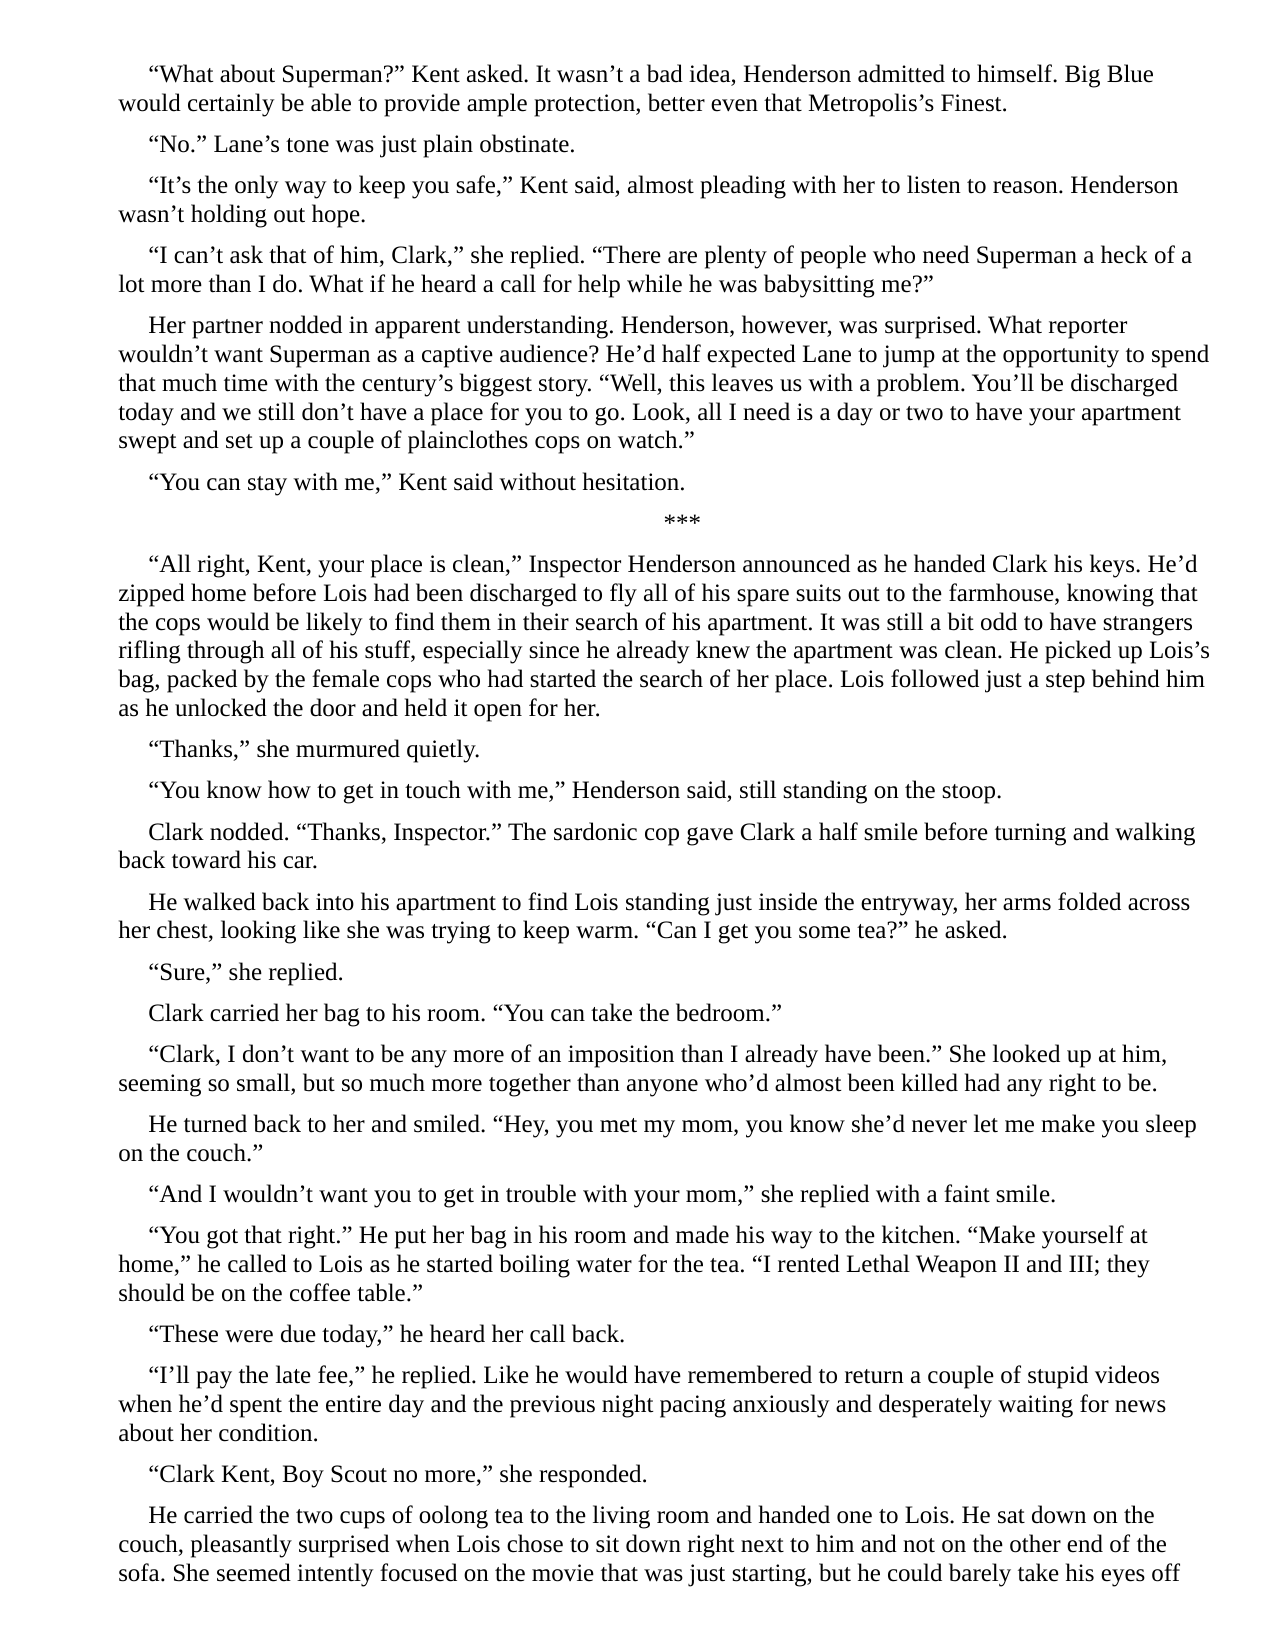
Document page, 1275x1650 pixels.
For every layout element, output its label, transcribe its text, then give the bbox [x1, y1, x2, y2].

text “And I wouldn’t want you to get in trouble with your mom,” she replied with a faint smile. [118, 1179, 1216, 1208]
text “What about Superman?” Kent asked. It wasn’t a bad idea, Henderson admitted to himself. Big Blue would certainly be able to provide ample protection, better even that Metropolis’s Finest. [118, 59, 1216, 117]
text “No.” Lane’s tone was just plain obstinate. [118, 129, 1216, 158]
text “It’s the only way to keep you safe,” Kent said, almost pleading with her to listen to reason. Henderson wasn’t holding out hope. [118, 170, 1216, 228]
text “I’ll pay the late fee,” he replied. Like he would have remembered to return a couple of stupid videos when he’d spent the entire day and the previous night pacing anxiously and desperately waiting for news about her condition. [118, 1360, 1216, 1447]
text Clark nodded. “Thanks, Inspector.” The sardonic cop gave Clark a half smile before turning and walking back toward his car. [118, 817, 1216, 874]
text “These were due today,” he heard her call back. [118, 1319, 1216, 1348]
text “Sure,” she replied. [118, 957, 1216, 985]
text “You know how to get in touch with me,” Henderson said, still standing on the stoop. [118, 775, 1216, 804]
text He turned back to her and smiled. “Hey, you met my mom, you know she’d never let me make you sleep on the couch.” [118, 1109, 1216, 1167]
text “Clark Kent, Boy Scout no more,” she responded. [118, 1459, 1216, 1488]
text “I can’t ask that of him, Clark,” she replied. “There are plenty of people who need Superman a heck of a lot more than I do. What if he heard a call for help while he was babysitting me?” [118, 240, 1216, 298]
text He walked back into his apartment to find Lois standing just inside the entryway, her arms folded across her chest, looking like she was trying to keep warm. “Can I get you some tea?” he asked. [118, 887, 1216, 944]
text *** [118, 508, 1216, 537]
text He carried the two cups of oolong tea to the living room and handed one to Lois. He sat down on the couch, pleasantly surprised when Lois chose to sit down right next to him and not on the other end of the sofa. She seemed intently focused on the movie that was just starting, but he could barely take his eyes off [118, 1500, 1216, 1587]
text Clark carried her bag to his room. “You can take the bedroom.” [118, 998, 1216, 1027]
text “You can stay with me,” Kent said without hesitation. [118, 467, 1216, 495]
text “All right, Kent, your place is clean,” Inspector Henderson announced as he handed Clark his keys. He’d zipped home before Lois had been discharged to fly all of his spare suits out to the farmhouse, knowing that the cops would be likely to find them in their search of his apartment. It was still a bit odd to have strangers rifling through all of his stuff, especially since he already knew the apartment was clean. He picked up Lois’s bag, packed by the female cops who had started the search of her place. Lois followed just a step behind him as he unlocked the door and held it open for her. [118, 549, 1216, 722]
text “Thanks,” she murmured quietly. [118, 734, 1216, 763]
text “You got that right.” He put her bag in his room and made his way to the kitchen. “Make yourself at home,” he called to Lois as he started boiling water for the tea. “I rented Lethal Weapon II and III; they should be on the coffee table.” [118, 1220, 1216, 1307]
text Her partner nodded in apparent understanding. Henderson, however, was surprised. What reporter wouldn’t want Superman as a captive audience? He’d half expected Lane to jump at the opportunity to spend that much time with the century’s biggest story. “Well, this leaves us with a problem. You’ll be discharged today and we still don’t have a place for you to go. Look, all I need is a day or two to have your apartment swept and set up a couple of plainclothes cops on watch.” [118, 310, 1216, 454]
text “Clark, I don’t want to be any more of an imposition than I already have been.” She looked up at him, seeming so small, but so much more together than anyone who’d almost been killed had any right to be. [118, 1039, 1216, 1097]
